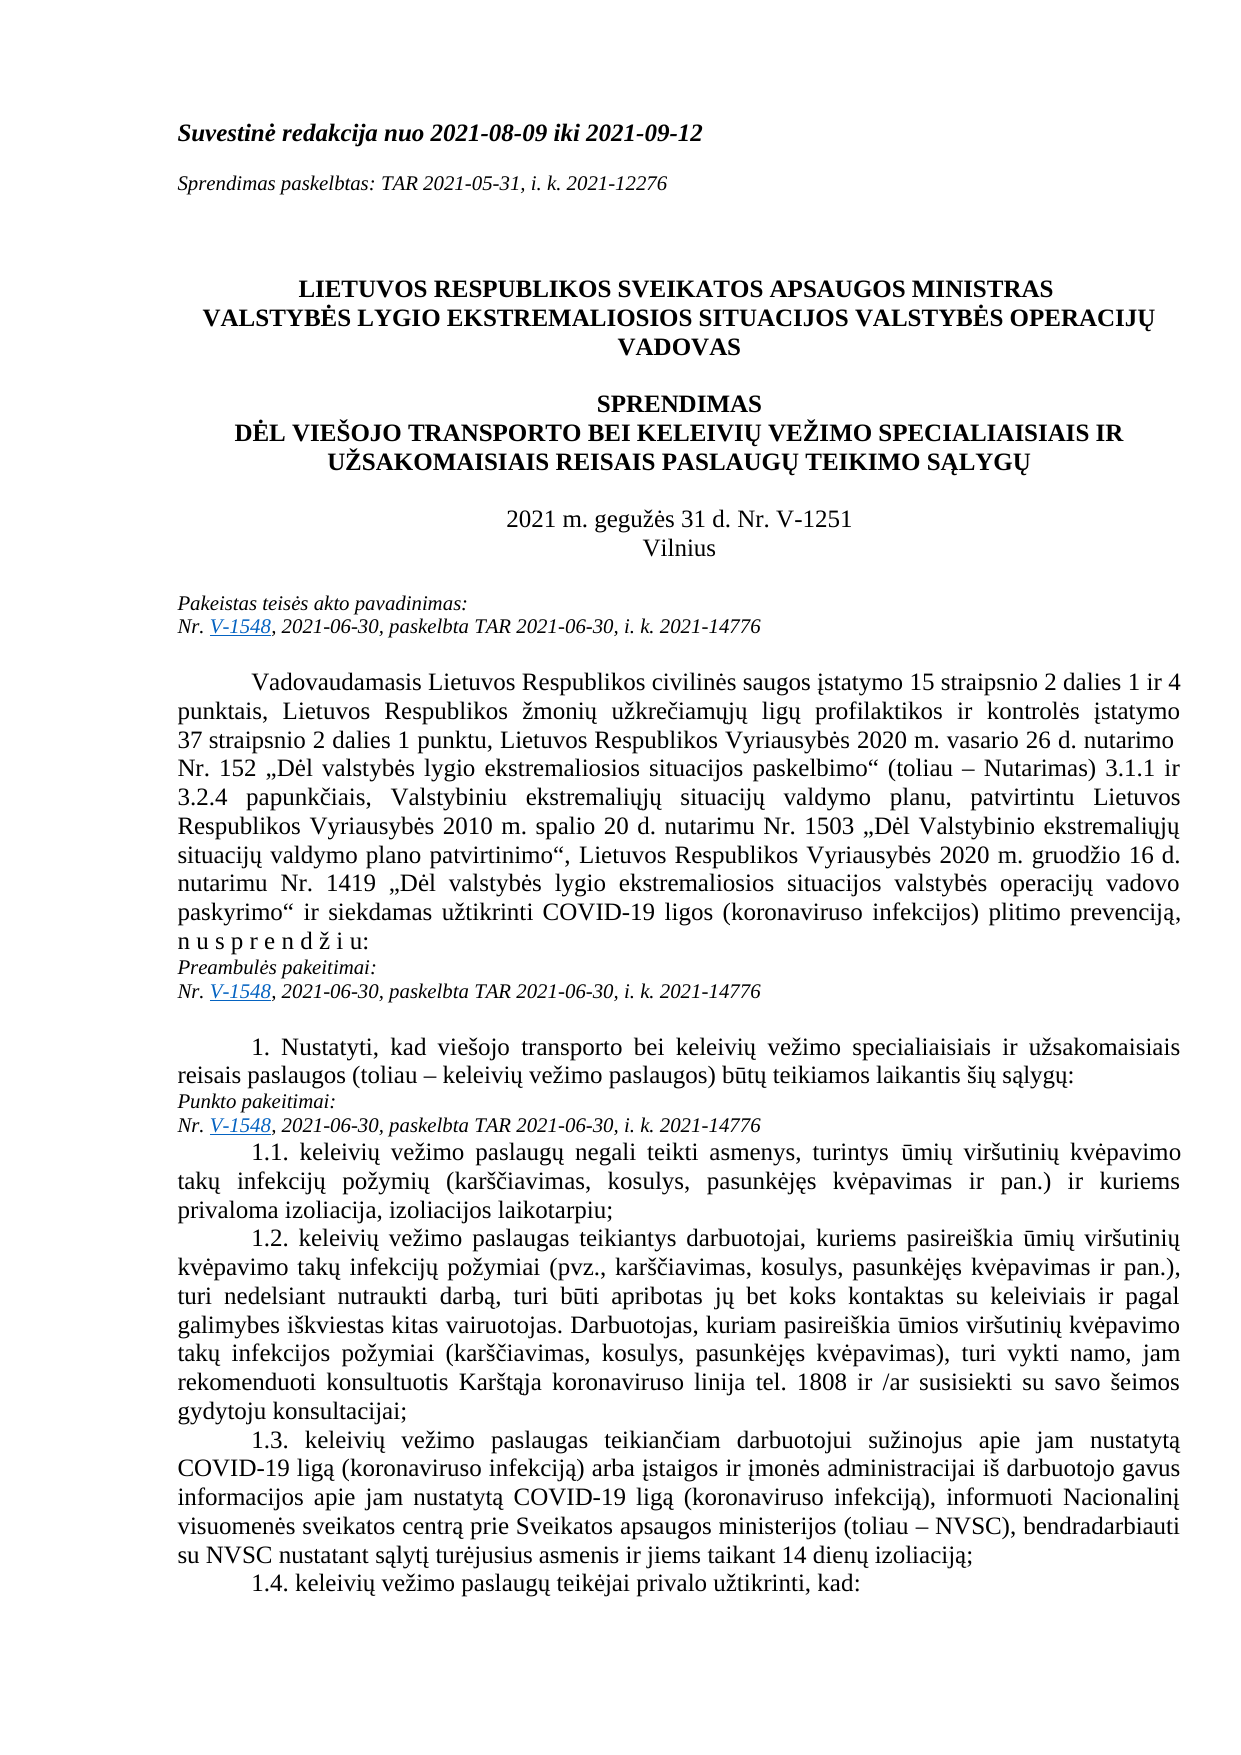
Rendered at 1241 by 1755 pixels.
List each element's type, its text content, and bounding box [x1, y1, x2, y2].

text LIETUVOS RESPUBLIKOS SVEIKATOS APSAUGOS MINISTRAS [177, 274, 1181, 303]
text Sprendimas paskelbtas: TAR 2021-05-31, i. k. 2021-12276 [177, 171, 1181, 195]
text Nr. V-1548, 2021-06-30, paskelbta TAR 2021-06-30, i. k. 2021-14776 [177, 614, 1181, 638]
text 1.1. keleivių vežimo paslaugų negali teikti asmenys, turintys ūmių viršutinių kvėpavimo takų infekcijų požymių (karščiavimas, kosulys, pasunkėjęs kvėpavimas ir pan.) ir kuriems privaloma izoliacija, izoliacijos laikotarpiu; [177, 1137, 1181, 1223]
text VALSTYBĖS LYGIO EKSTREMALIOSIOS SITUACIJOS VALSTYBĖS OPERACIJŲ VADOVAS [177, 303, 1181, 360]
text 1.2. keleivių vežimo paslaugas teikiantys darbuotojai, kuriems pasireiškia ūmių viršutinių kvėpavimo takų infekcijų požymiai (pvz., karščiavimas, kosulys, pasunkėjęs kvėpavimas ir pan.), turi nedelsiant nutraukti darbą, turi būti apribotas jų bet koks kontaktas su keleiviais ir pagal galimybes iškviestas kitas vairuotojas. Darbuotojas, kuriam pasireiškia ūmios viršutinių kvėpavimo takų infekcijos požymiai (karščiavimas, kosulys, pasunkėjęs kvėpavimas), turi vykti namo, jam rekomenduoti konsultuotis Karštąja koronaviruso linija tel. 1808 ir /ar susisiekti su savo šeimos gydytoju konsultacijai; [177, 1223, 1181, 1425]
text Vilnius [177, 533, 1181, 562]
text DĖL VIEŠOJO TRANSPORTO BEI KELEIVIŲ VEŽIMO SPECIALIAISIAIS IR UŽSAKOMAISIAIS REISAIS PASLAUGŲ TEIKIMO SĄLYGŲ [177, 418, 1181, 475]
text 1. Nustatyti, kad viešojo transporto bei keleivių vežimo specialiaisiais ir užsakomaisiais reisais paslaugos (toliau – keleivių vežimo paslaugos) būtų teikiamos laikantis šių sąlygų: [177, 1032, 1181, 1089]
text 2021 m. gegužės 31 d. Nr. V-1251 [177, 504, 1181, 533]
text Suvestinė redakcija nuo 2021-08-09 iki 2021-09-12 [177, 118, 1181, 147]
text 1.4. keleivių vežimo paslaugų teikėjai privalo užtikrinti, kad: [177, 1568, 1181, 1597]
text Nr. V-1548, 2021-06-30, paskelbta TAR 2021-06-30, i. k. 2021-14776 [177, 979, 1181, 1003]
text Preambulės pakeitimai: [177, 955, 1181, 979]
text SPRENDIMAS [177, 389, 1181, 418]
text 1.3. keleivių vežimo paslaugas teikiančiam darbuotojui sužinojus apie jam nustatytą COVID-19 ligą (koronaviruso infekciją) arba įstaigos ir įmonės administracijai iš darbuotojo gavus informacijos apie jam nustatytą COVID-19 ligą (koronaviruso infekciją), informuoti Nacionalinį visuomenės sveikatos centrą prie Sveikatos apsaugos ministerijos (toliau – NVSC), bendradarbiauti su NVSC nustatant sąlytį turėjusius asmenis ir jiems taikant 14 dienų izoliaciją; [177, 1425, 1181, 1568]
text Punkto pakeitimai: [177, 1089, 1181, 1113]
text Nr. V-1548, 2021-06-30, paskelbta TAR 2021-06-30, i. k. 2021-14776 [177, 1113, 1181, 1137]
text Pakeistas teisės akto pavadinimas: [177, 590, 1181, 614]
text Vadovaudamasis Lietuvos Respublikos civilinės saugos įstatymo 15 straipsnio 2 dalies 1 ir 4 punktais, Lietuvos Respublikos žmonių užkrečiamųjų ligų profilaktikos ir kontrolės įstatymo 37 straipsnio 2 dalies 1 punktu, Lietuvos Respublikos Vyriausybės 2020 m. vasario 26 d. nutarimo Nr. 152 „Dėl valstybės lygio ekstremaliosios situacijos paskelbimo“ (toliau – Nutarimas) 3.1.1 ir 3.2.4 papunkčiais, Valstybiniu ekstremaliųjų situacijų valdymo planu, patvirtintu Lietuvos Respublikos Vyriausybės 2010 m. spalio 20 d. nutarimu Nr. 1503 „Dėl Valstybinio ekstremaliųjų situacijų valdymo plano patvirtinimo“, Lietuvos Respublikos Vyriausybės 2020 m. gruodžio 16 d. nutarimu Nr. 1419 „Dėl valstybės lygio ekstremaliosios situacijos valstybės operacijų vadovo paskyrimo“ ir siekdamas užtikrinti COVID-19 ligos (koronaviruso infekcijos) plitimo prevenciją, n u s p r e n d ž i u: [177, 667, 1181, 955]
